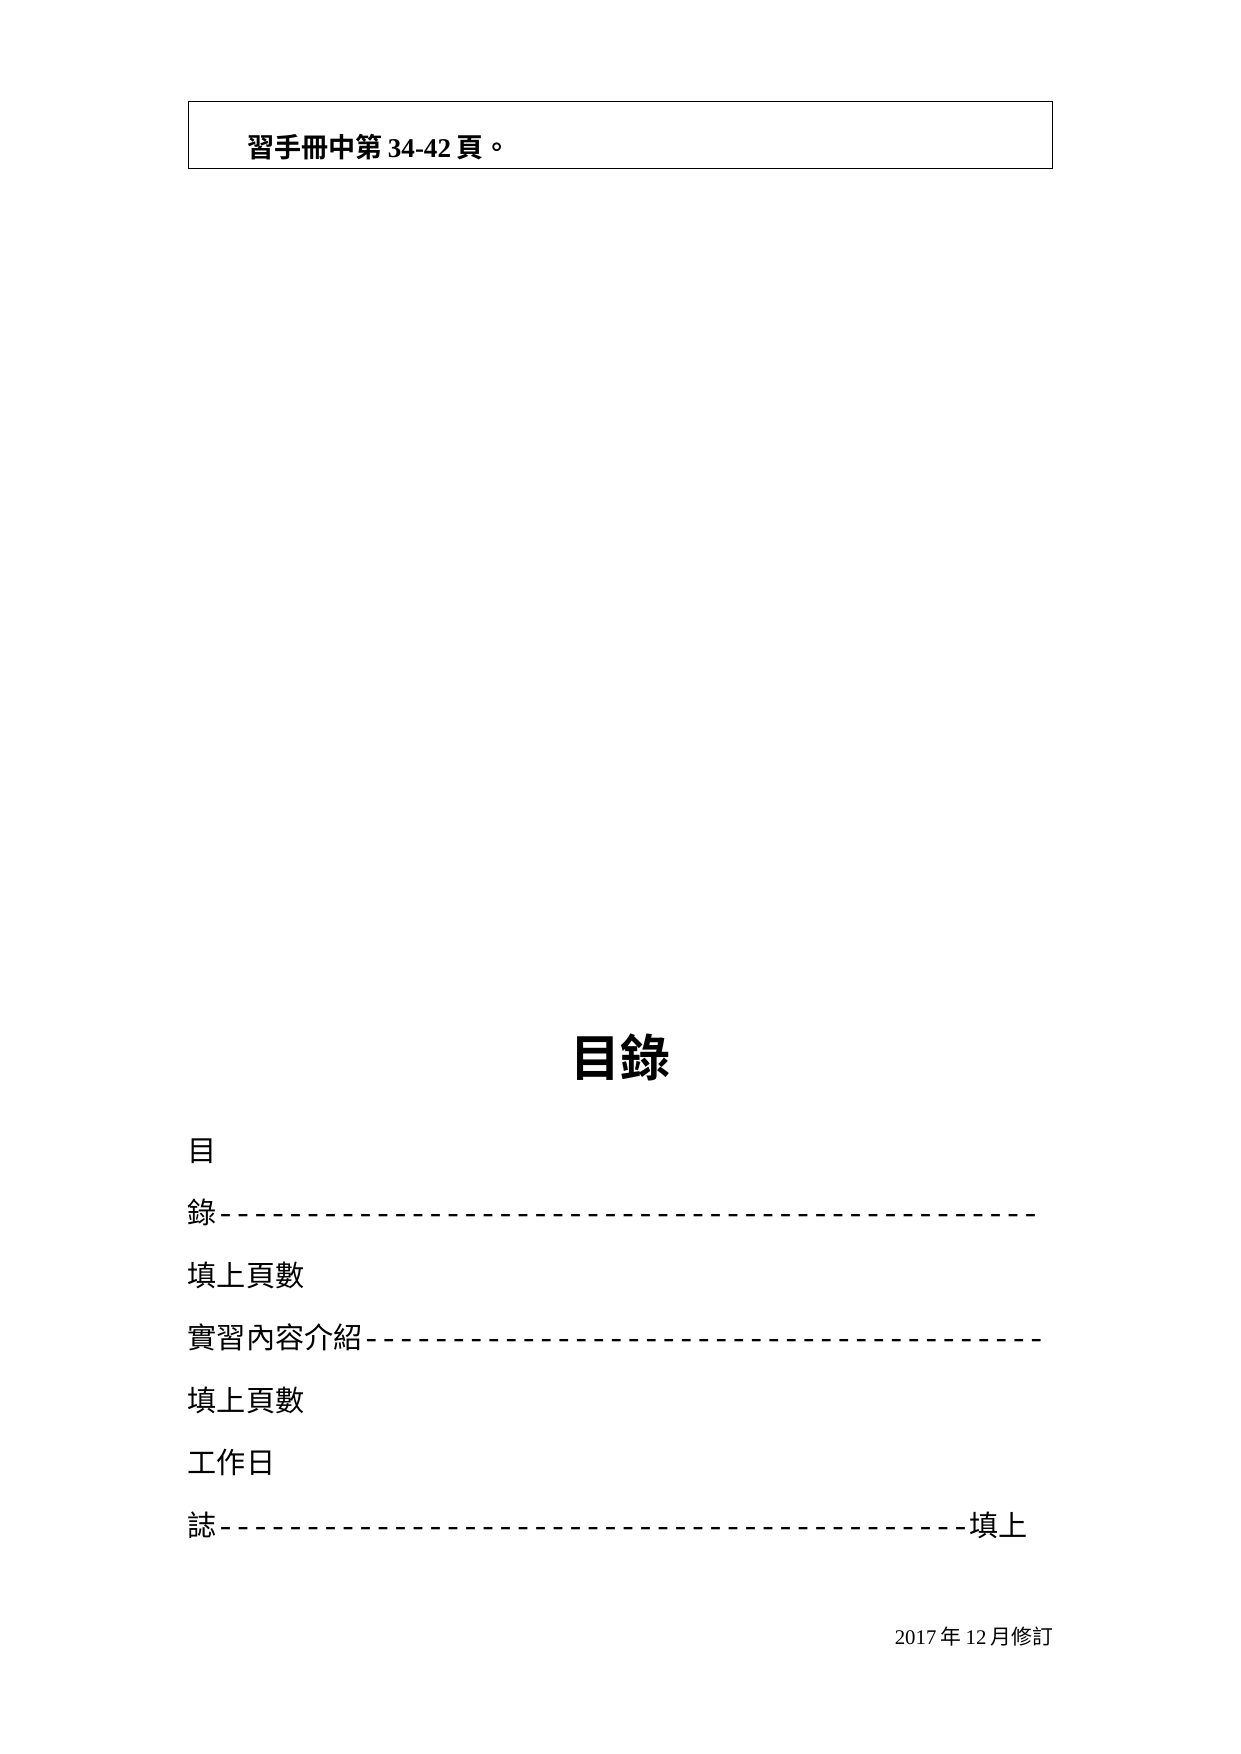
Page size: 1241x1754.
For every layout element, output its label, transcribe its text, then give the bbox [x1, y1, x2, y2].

text 工作日誌-------------------------------------------填上 [187, 1419, 1053, 1544]
text 目錄-----------------------------------------------填上頁數 [187, 1107, 1053, 1294]
text 目錄 [187, 982, 1053, 1107]
text 實習內容介紹---------------------------------------填上頁數 [187, 1294, 1053, 1419]
list 習手冊中第34-42頁。 [189, 102, 1052, 168]
